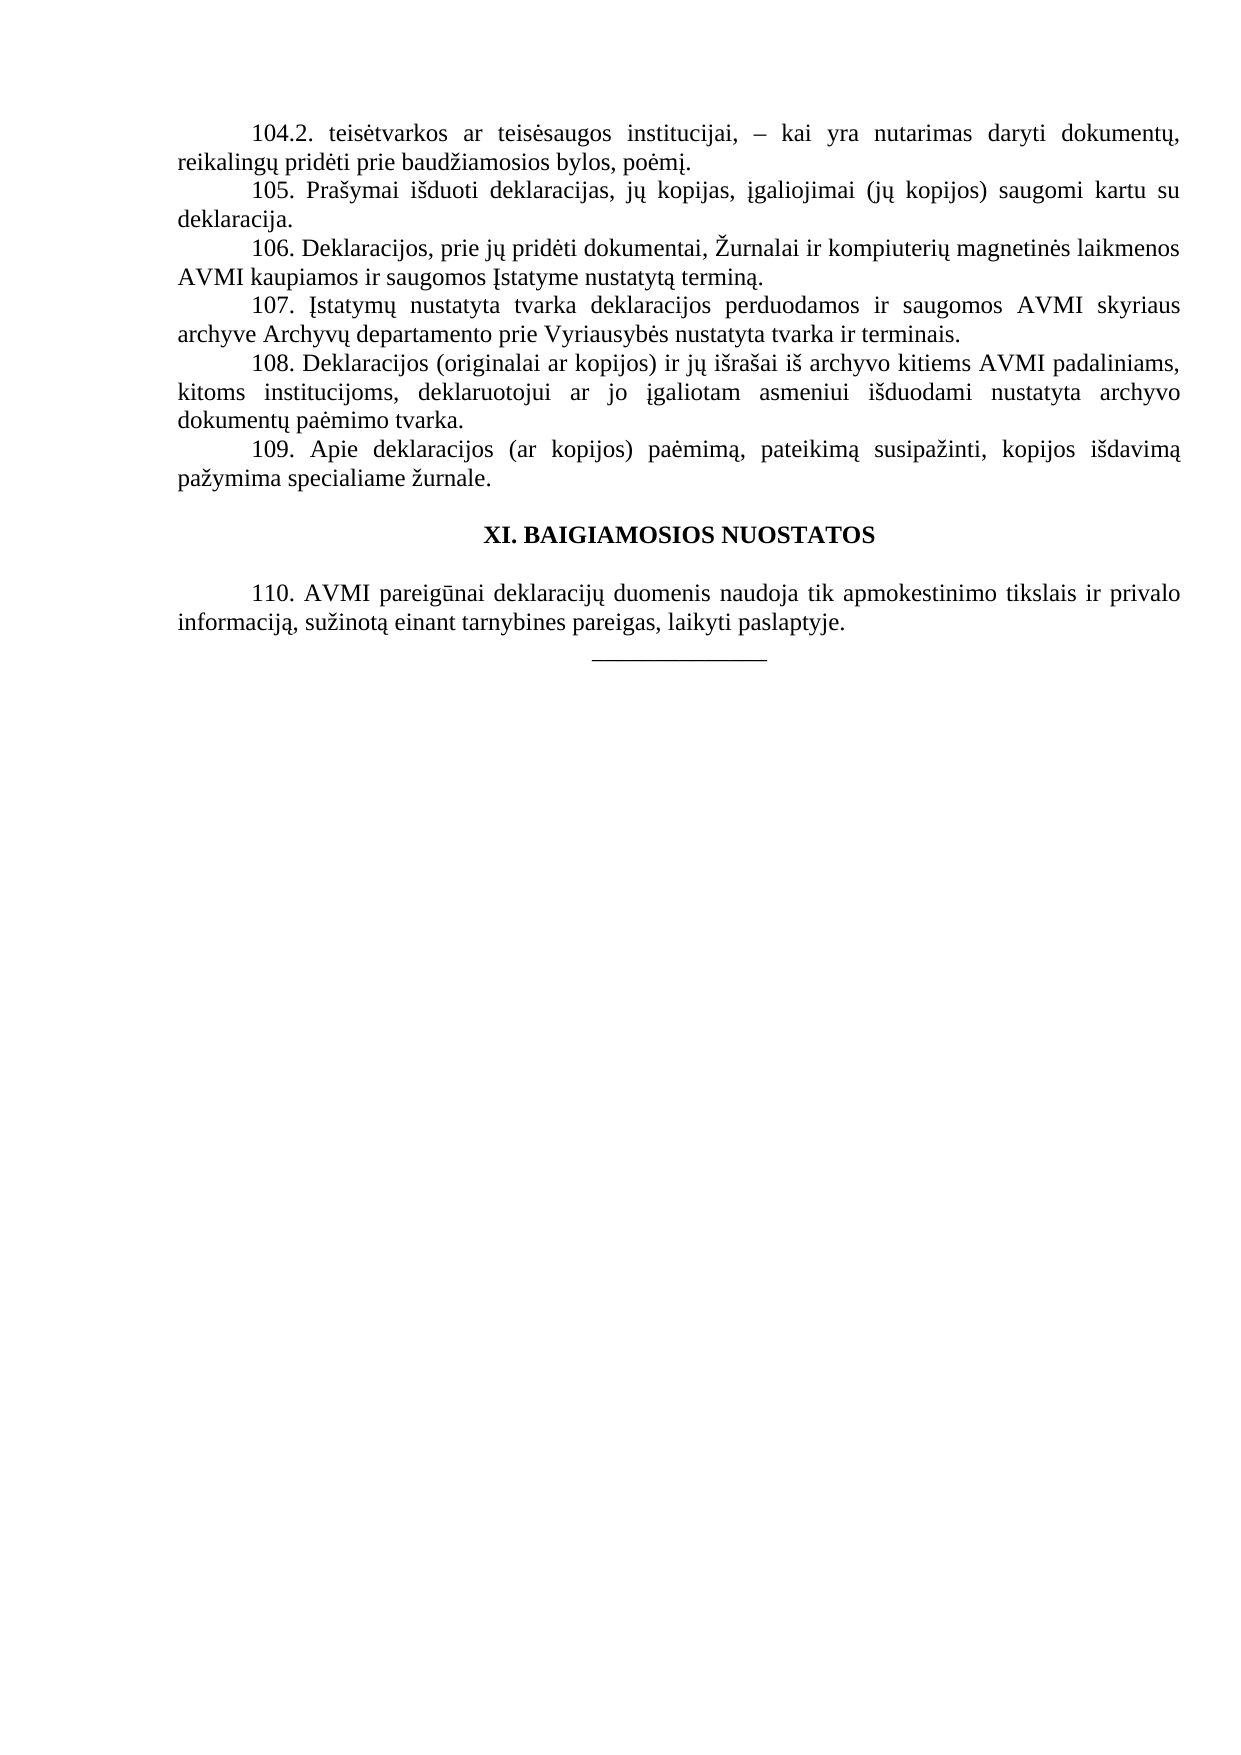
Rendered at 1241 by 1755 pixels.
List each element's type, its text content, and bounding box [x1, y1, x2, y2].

text 108. Deklaracijos (originalai ar kopijos) ir jų išrašai iš archyvo kitiems AVMI padaliniams, kitoms institucijoms, deklaruotojui ar jo įgaliotam asmeniui išduodami nustatyta archyvo dokumentų paėmimo tvarka. [177, 348, 1181, 434]
text 104.2. teisėtvarkos ar teisėsaugos institucijai, – kai yra nutarimas daryti dokumentų, reikalingų pridėti prie baudžiamosios bylos, poėmį. [177, 118, 1181, 176]
text 106. Deklaracijos, prie jų pridėti dokumentai, Žurnalai ir kompiuterių magnetinės laikmenos AVMI kaupiamos ir saugomos Įstatyme nustatytą terminą. [177, 233, 1181, 291]
text 109. Apie deklaracijos (ar kopijos) paėmimą, pateikimą susipažinti, kopijos išdavimą pažymima specialiame žurnale. [177, 434, 1181, 492]
text ______________ [177, 636, 1181, 664]
text 107. Įstatymų nustatyta tvarka deklaracijos perduodamos ir saugomos AVMI skyriaus archyve Archyvų departamento prie Vyriausybės nustatyta tvarka ir terminais. [177, 291, 1181, 348]
text 110. AVMI pareigūnai deklaracijų duomenis naudoja tik apmokestinimo tikslais ir privalo informaciją, sužinotą einant tarnybines pareigas, laikyti paslaptyje. [177, 578, 1181, 636]
text XI. BAIGIAMOSIOS NUOSTATOS [177, 521, 1181, 549]
text 105. Prašymai išduoti deklaracijas, jų kopijas, įgaliojimai (jų kopijos) saugomi kartu su deklaracija. [177, 176, 1181, 233]
